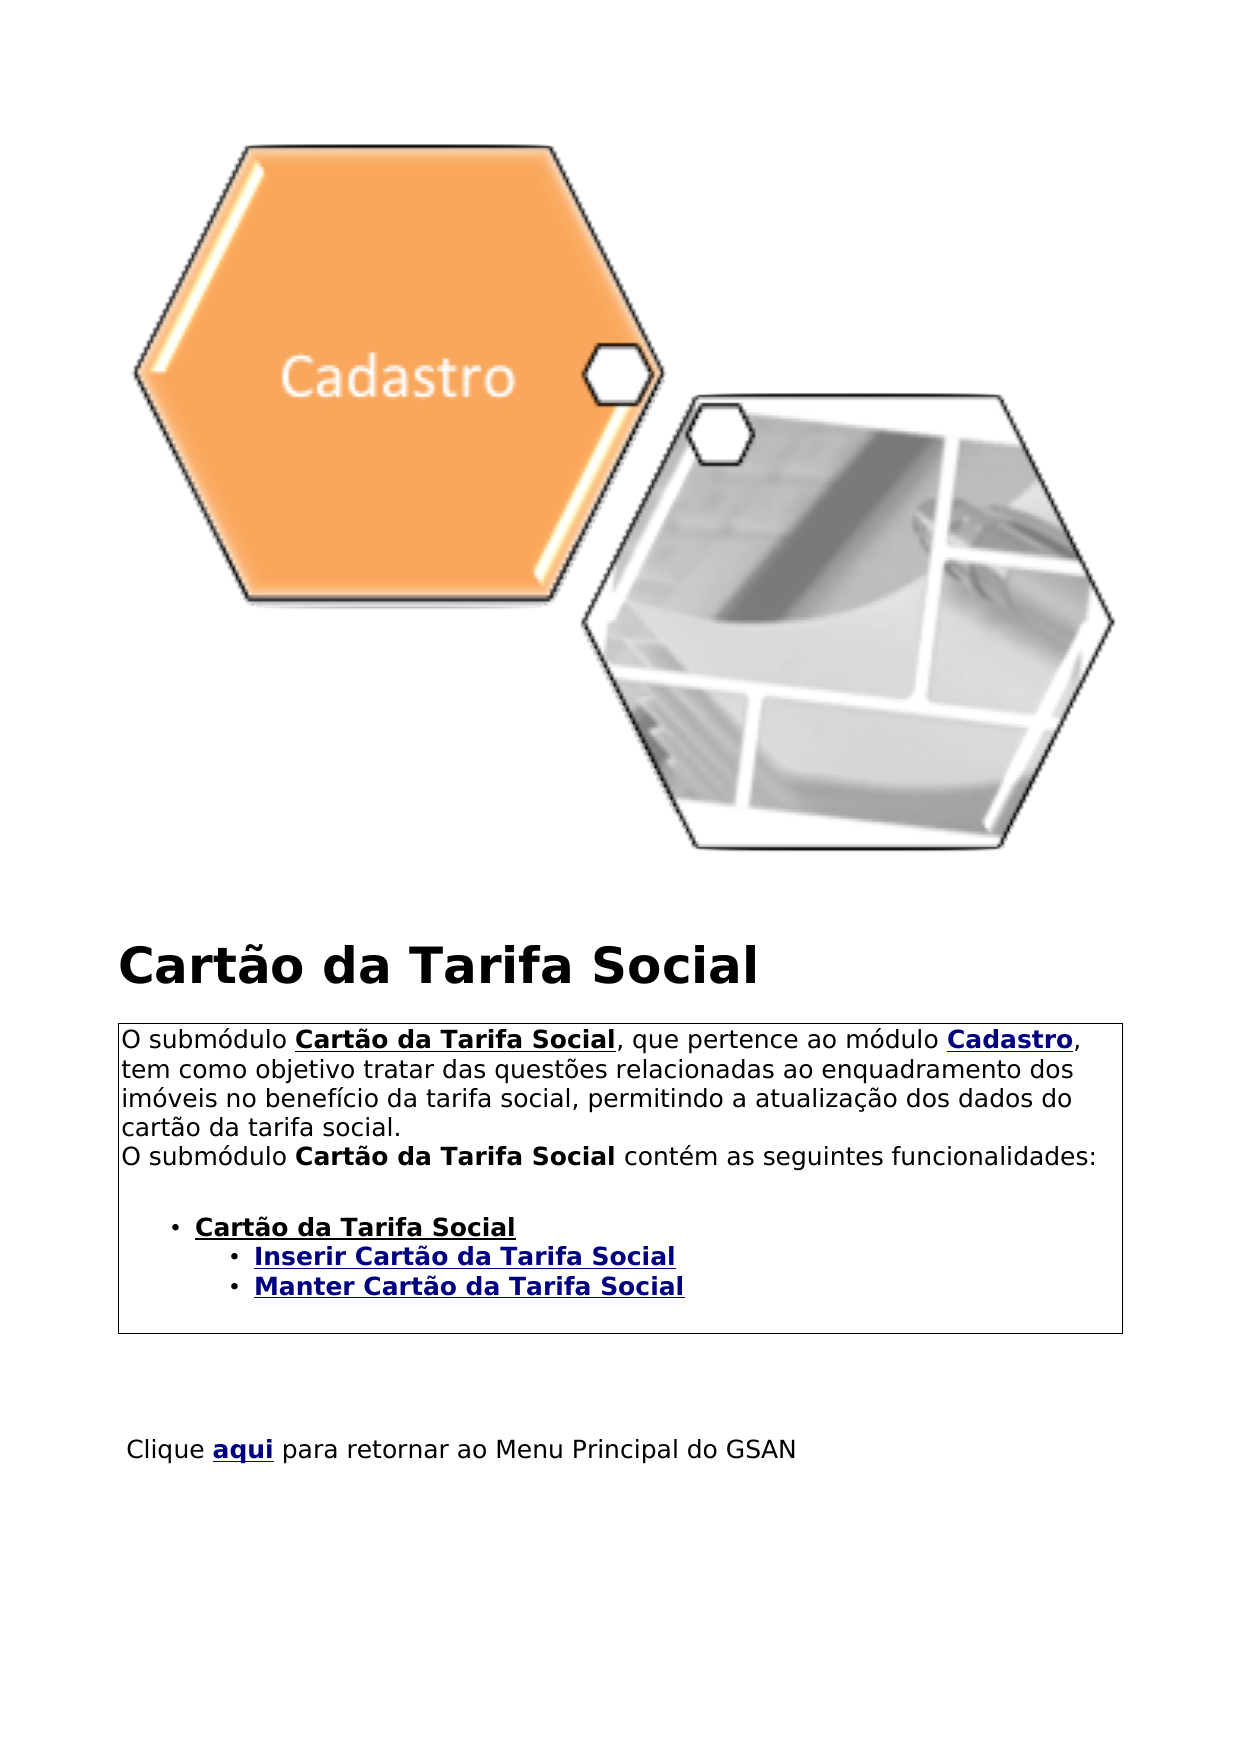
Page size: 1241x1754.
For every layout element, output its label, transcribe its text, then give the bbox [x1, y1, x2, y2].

text Clique aqui para retornar ao Menu Principal do GSAN [118, 1348, 1122, 1465]
picture [118, 118, 1123, 871]
subtitle Cartão da Tarifa Social [118, 937, 1122, 995]
table_header O submódulo Cartão da Tarifa Social, que pertence ao módulo Cadastro, tem como objetivo tratar das questões relacionadas ao enquadramento dos imóveis no benefício da tarifa social, permitindo a atualização dos dados do cartão da tarifa social. O submódulo Cartão da Tarifa Social contém as seguintes funcionalidades: Cartão da Tarifa Social Inserir Cartão da Tarifa Social Manter Cartão da Tarifa Social [119, 1024, 1122, 1333]
